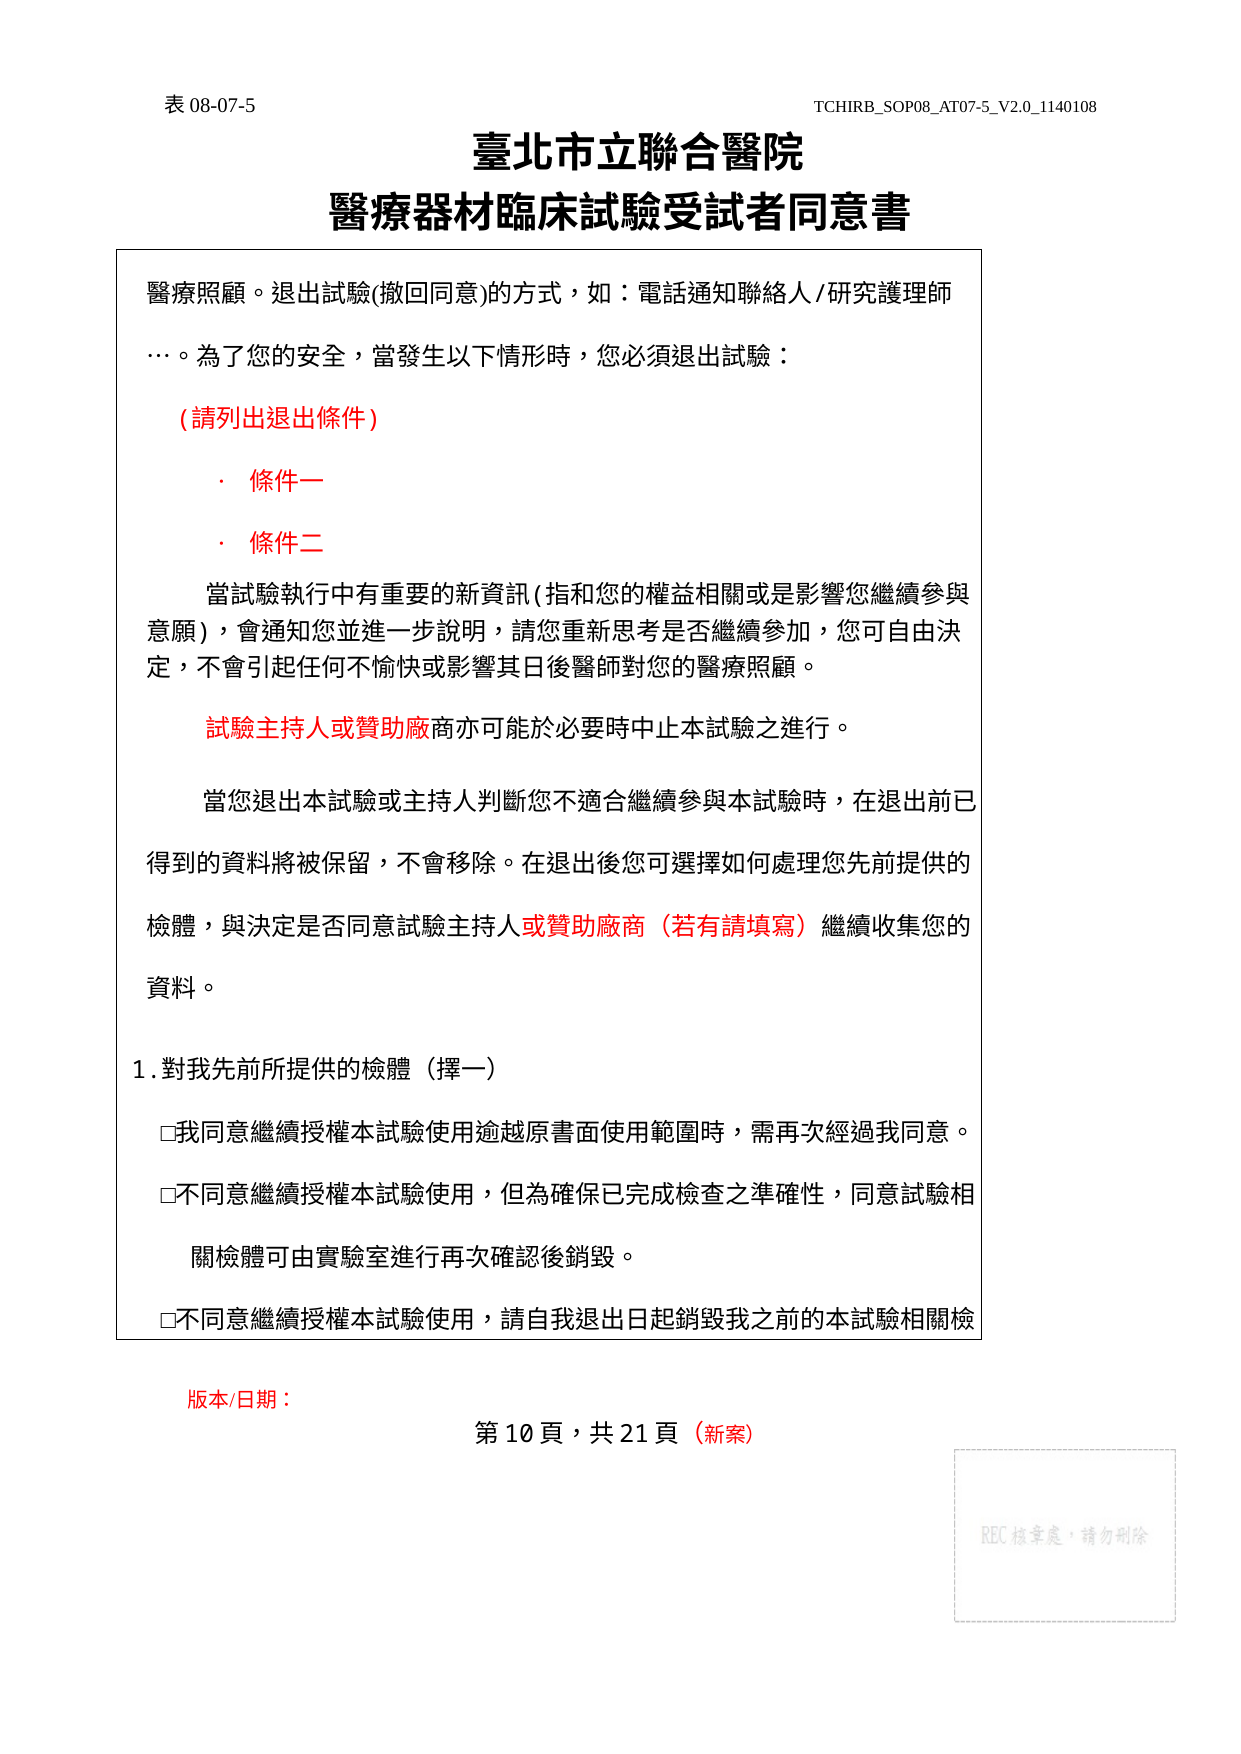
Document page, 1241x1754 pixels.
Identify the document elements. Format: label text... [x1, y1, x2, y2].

table_cell 醫療照顧。退出試驗(撤回同意)的方式，如：電話通知聯絡人/研究護理師…。為了您的安全，當發生以下情形時，您必須退出試驗： (請列出退出條件) 條件一 條件二 當試驗執行中有重要的新資訊(指和您的權益相關或是影響您繼續參與意願)，會通知您並進一步說明，請您重新思考是否繼續參加，您可自由決定，不會引起任何不愉快或影響其日後醫師對您的醫療照顧。 試驗主持人或贊助廠商亦可能於必要時中止本試驗之進行。 當您退出本試驗或主持人判斷您不適合繼續參與本試驗時，在退出前已得到的資料將被保留，不會移除。在退出後您可選擇如何處理您先前提供的檢體，與決定是否同意試驗主持人或贊助廠商（若有請填寫）繼續收集您的資料。 1.對我先前所提供的檢體（擇一） □我同意繼續授權本試驗使用逾越原書面使用範圍時，需再次經過我同意。 □不同意繼續授權本試驗使用，但為確保已完成檢查之準確性，同意試驗相關檢體可由實驗室進行再次確認後銷毀。 □不同意繼續授權本試驗使用，請自我退出日起銷毀我之前的本試驗相關檢 [117, 250, 981, 1339]
